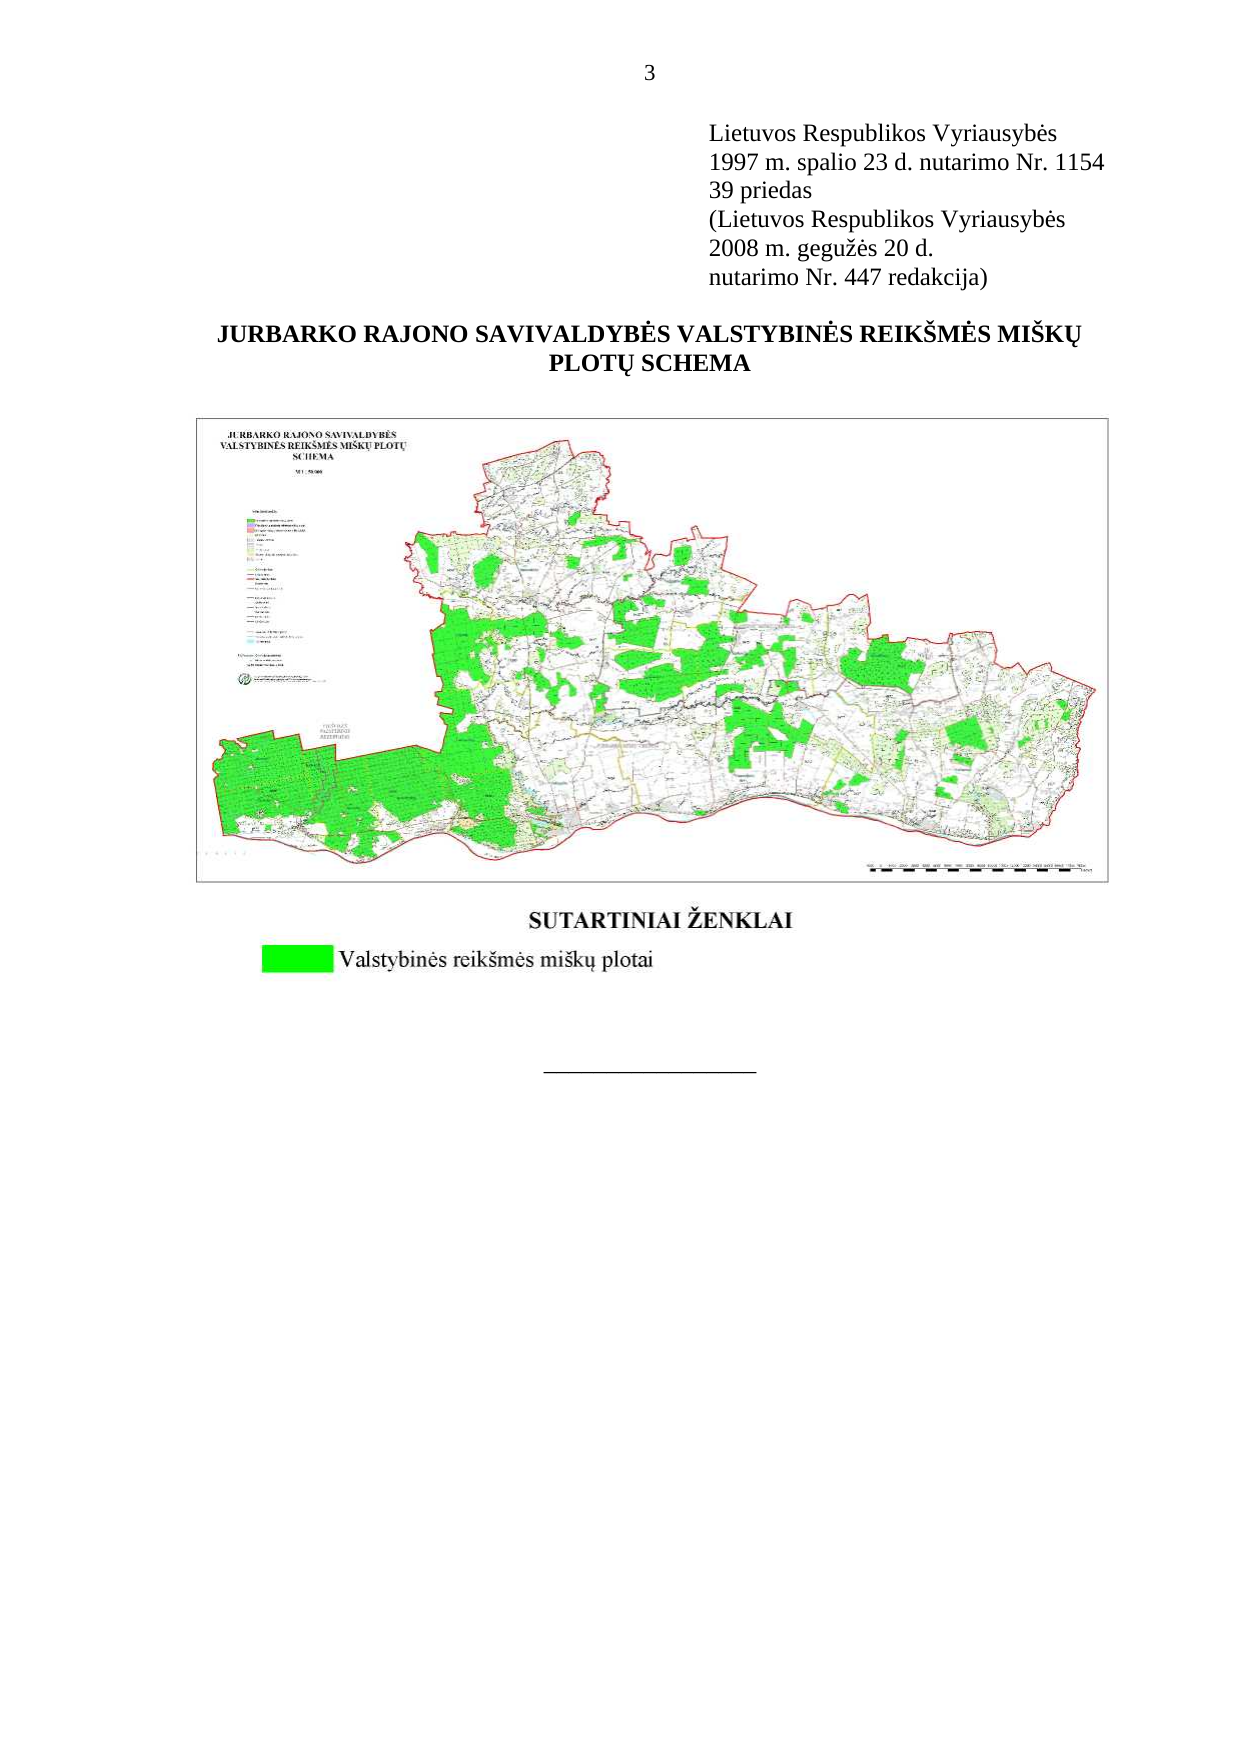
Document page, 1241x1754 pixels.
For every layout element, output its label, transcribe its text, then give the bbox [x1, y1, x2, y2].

text 2008 m. gegužės 20 d. [177, 233, 1122, 262]
text nutarimo Nr. 447 redakcija) [177, 262, 1122, 291]
text 39 priedas [177, 176, 1122, 204]
text JURBARKO RAJONO SAVIVALDYBĖS VALSTYBINĖS REIKŠMĖS MIŠKŲ PLOTŲ SCHEMA [177, 319, 1122, 377]
text 1997 m. spalio 23 d. nutarimo Nr. 1154 [177, 147, 1122, 176]
text _________________ [177, 1047, 1122, 1076]
text Lietuvos Respublikos Vyriausybės [177, 118, 1122, 147]
text (Lietuvos Respublikos Vyriausybės [177, 204, 1122, 233]
